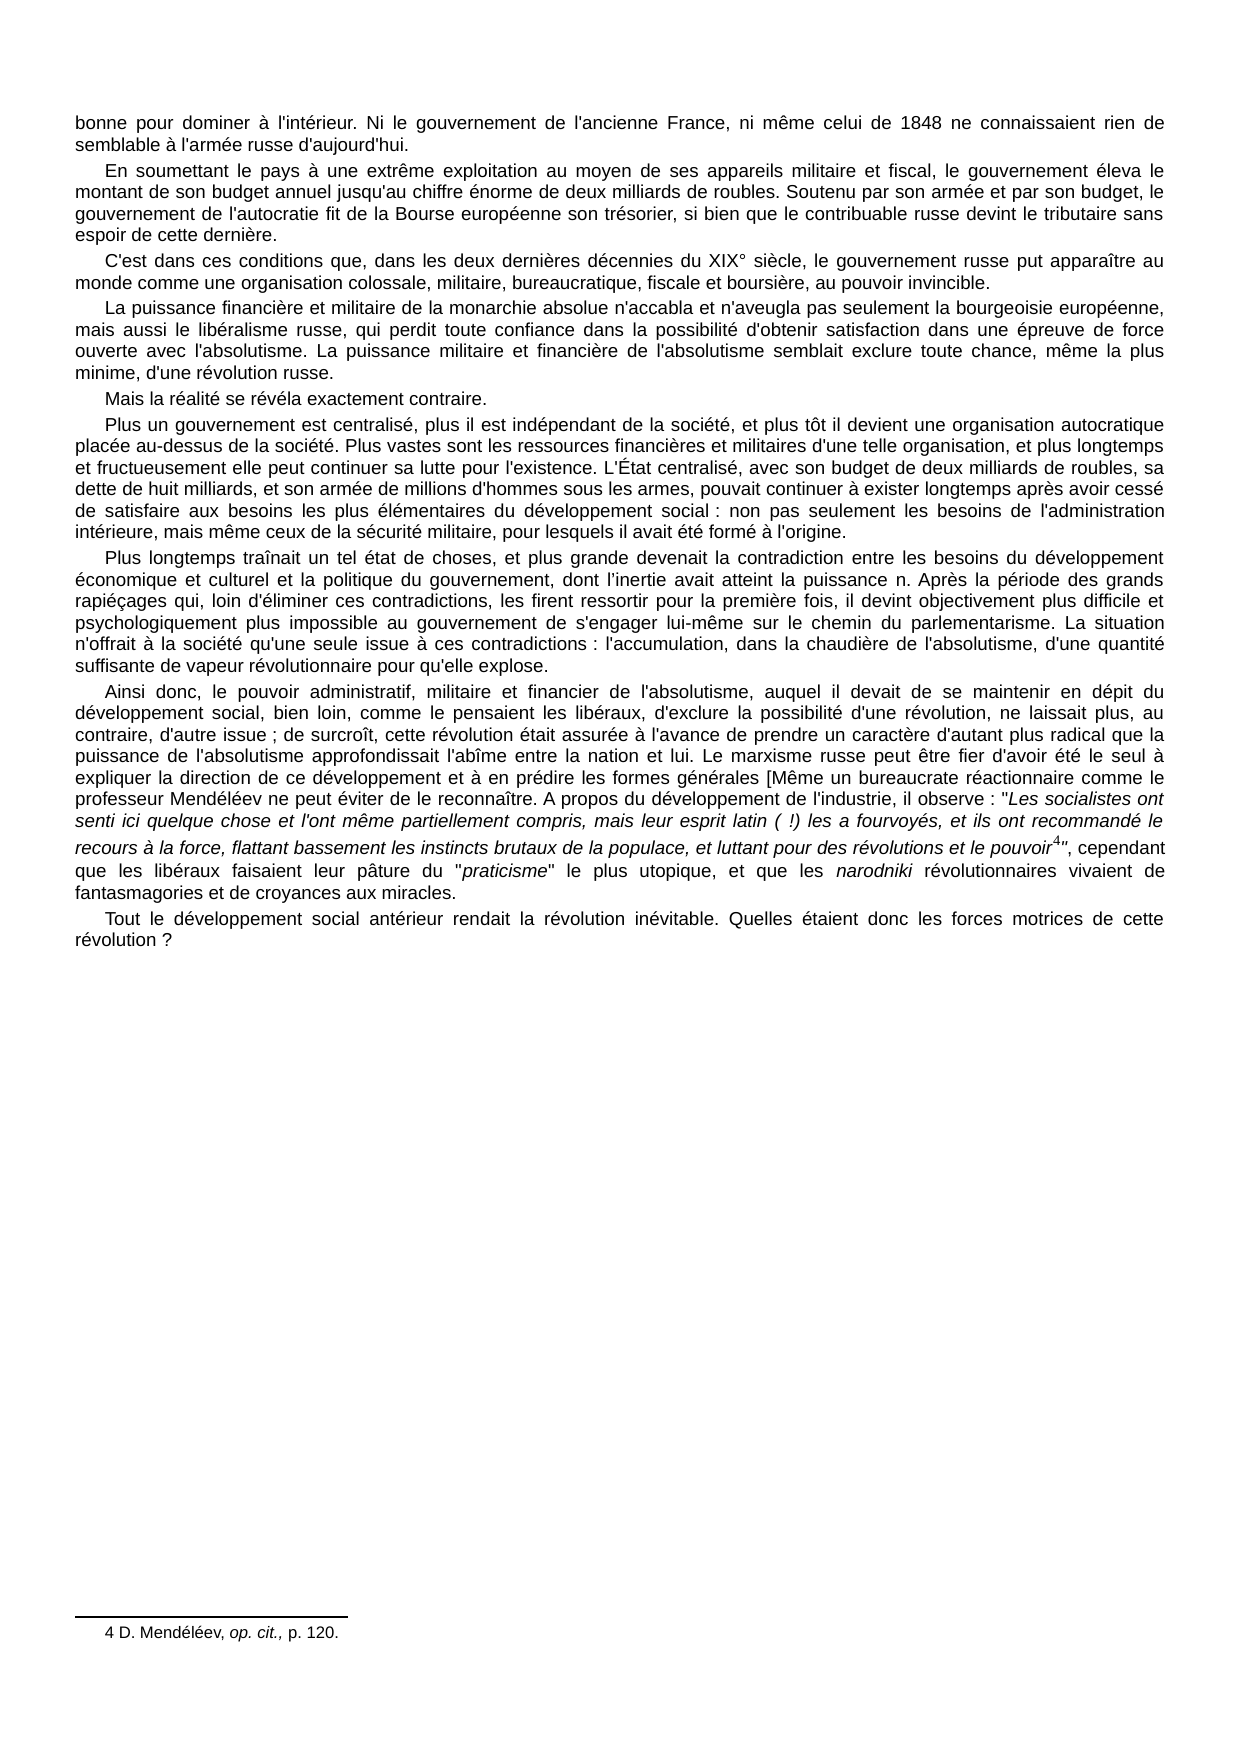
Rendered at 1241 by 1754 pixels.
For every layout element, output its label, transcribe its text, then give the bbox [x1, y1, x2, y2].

text Mais la réalité se révéla exactement contraire. [75, 388, 1165, 409]
text Ainsi donc, le pouvoir administratif, militaire et financier de l'absolutisme, auquel il devait de se maintenir en dépit du développement social, bien loin, comme le pensaient les libéraux, d'exclure la possibilité d'une révolution, ne laissait plus, au contraire, d'autre issue ; de surcroît, cette révolution était assurée à l'avance de prendre un caractère d'autant plus radical que la puissance de l'absolutisme approfondissait l'abîme entre la nation et lui. Le marxisme russe peut être fier d'avoir été le seul à expliquer la direction de ce développement et à en prédire les formes générales [Même un bureaucrate réactionnaire comme le professeur Mendéléev ne peut éviter de le reconnaître. A propos du développement de l'industrie, il observe : "Les socialistes ont senti ici quelque chose et l'ont même partiellement compris, mais leur esprit latin ( !) les a fourvoyés, et ils ont recommandé le recours à la force, flattant bassement les instincts brutaux de la populace, et luttant pour des révolutions et le pouvoir", cependant que les libéraux faisaient leur pâture du "praticisme" le plus utopique, et que les narodniki révolutionnaires vivaient de fantasmagories et de croyances aux miracles. [75, 680, 1165, 903]
text D. Mendéléev, op. cit., p. 120. [75, 1623, 1165, 1642]
text Plus longtemps traînait un tel état de choses, et plus grande devenait la contradiction entre les besoins du développement économique et culturel et la politique du gouvernement, dont l’inertie avait atteint la puissance n. Après la période des grands rapiéçages qui, loin d'éliminer ces contradictions, les firent ressortir pour la première fois, il devint objectivement plus difficile et psychologiquement plus impossible au gouvernement de s'engager lui-même sur le chemin du parlementarisme. La situation n'offrait à la société qu'une seule issue à ces contradictions : l'accumulation, dans la chaudière de l'absolutisme, d'une quantité suffisante de vapeur révolutionnaire pour qu'elle explose. [75, 547, 1165, 676]
text bonne pour dominer à l'intérieur. Ni le gouvernement de l'ancienne France, ni même celui de 1848 ne connaissaient rien de semblable à l'armée russe d'aujourd'hui. [75, 112, 1165, 155]
text C'est dans ces conditions que, dans les deux dernières décennies du XIX° siècle, le gouvernement russe put apparaître au monde comme une organisation colossale, militaire, bureaucratique, fiscale et boursière, au pouvoir invincible. [75, 250, 1165, 293]
text La puissance financière et militaire de la monarchie absolue n'accabla et n'aveugla pas seulement la bourgeoisie européenne, mais aussi le libéralisme russe, qui perdit toute confiance dans la possibilité d'obtenir satisfaction dans une épreuve de force ouverte avec l'absolutisme. La puissance militaire et financière de l'absolutisme semblait exclure toute chance, même la plus minime, d'une révolution russe. [75, 297, 1165, 383]
text Tout le développement social antérieur rendait la révolution inévitable. Quelles étaient donc les forces motrices de cette révolution ? [75, 907, 1165, 951]
text Plus un gouvernement est centralisé, plus il est indépendant de la société, et plus tôt il devient une organisation autocratique placée au-dessus de la société. Plus vastes sont les ressources financières et militaires d'une telle organisation, et plus longtemps et fructueusement elle peut continuer sa lutte pour l'existence. L'État centralisé, avec son budget de deux milliards de roubles, sa dette de huit milliards, et son armée de millions d'hommes sous les armes, pouvait continuer à exister longtemps après avoir cessé de satisfaire aux besoins les plus élémentaires du développement social : non pas seulement les besoins de l'administration intérieure, mais même ceux de la sécurité militaire, pour lesquels il avait été formé à l'origine. [75, 413, 1165, 543]
text En soumettant le pays à une extrême exploitation au moyen de ses appareils militaire et fiscal, le gouvernement éleva le montant de son budget annuel jusqu'au chiffre énorme de deux milliards de roubles. Soutenu par son armée et par son budget, le gouvernement de l'autocratie fit de la Bourse européenne son trésorier, si bien que le contribuable russe devint le tributaire sans espoir de cette dernière. [75, 159, 1165, 246]
